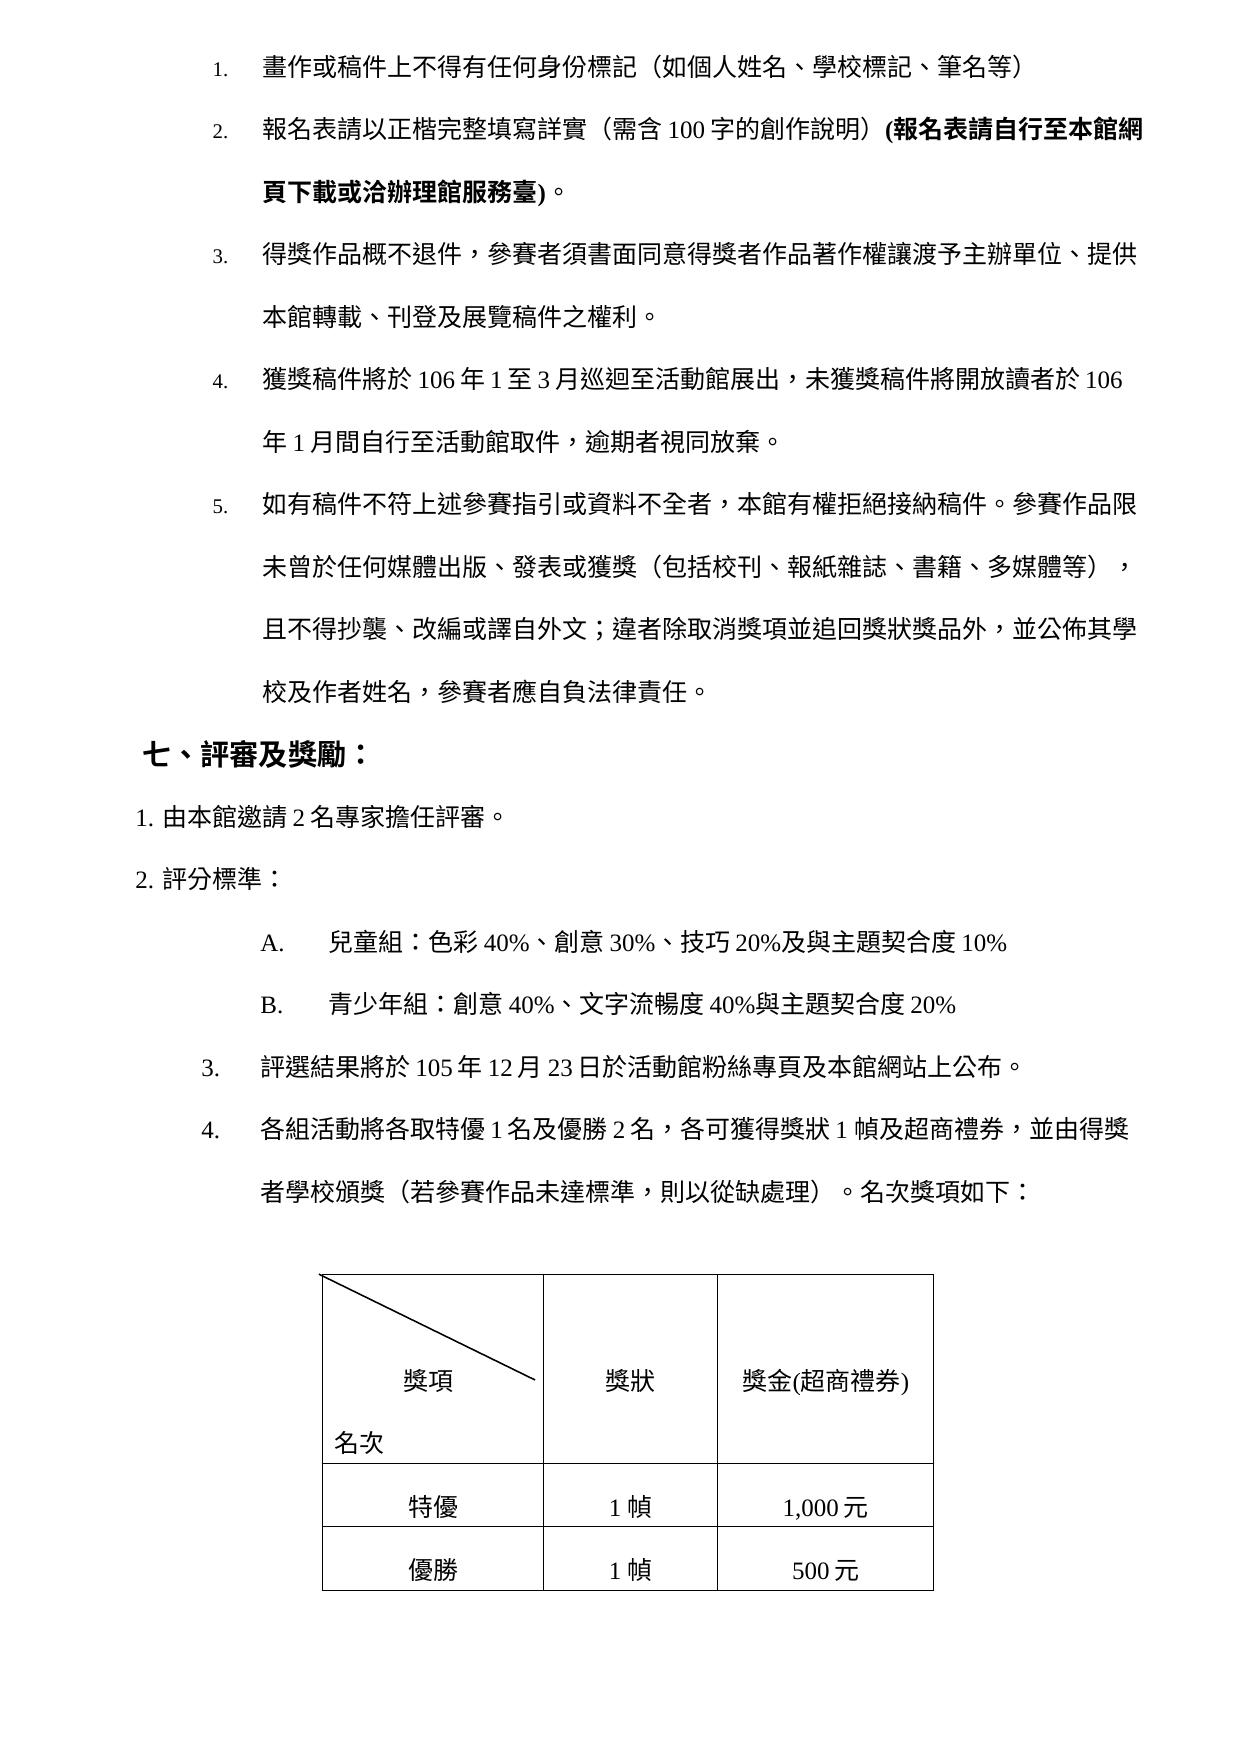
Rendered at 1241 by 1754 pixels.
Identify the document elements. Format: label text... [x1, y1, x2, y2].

table_cell 優勝 [323, 1527, 543, 1589]
list 評選結果將於105年12月23日於活動館粉絲專頁及本館網站上公布。 [201, 1024, 1144, 1086]
table_cell 1 幀 [544, 1527, 717, 1589]
text 七、評審及獎勵： [142, 711, 1144, 774]
table_cell 500元 [718, 1527, 933, 1589]
table_cell 特優 [323, 1464, 543, 1526]
list 評分標準： [112, 836, 1144, 899]
list 兒童組：色彩40%、創意30%、技巧20%及與主題契合度10% [178, 899, 1144, 961]
list 由本館邀請2名專家擔任評審。 [112, 774, 1144, 836]
table_header 獎狀 [544, 1275, 717, 1462]
table_header 獎金(超商禮券) [718, 1275, 933, 1462]
table_cell 1 幀 [544, 1464, 717, 1526]
list 如有稿件不符上述參賽指引或資料不全者，本館有權拒絕接納稿件。參賽作品限未曾於任何媒體出版、發表或獲獎（包括校刊、報紙雜誌、書籍、多媒體等），且不得抄襲、改編或譯自外文；違者除取消獎項並追回獎狀獎品外，並公佈其學校及作者姓名，參賽者應自負法律責任。 [212, 461, 1144, 711]
list 各組活動將各取特優1名及優勝2名，各可獲得獎狀1 幀及超商禮券，並由得獎者學校頒獎（若參賽作品未達標準，則以從缺處理）。名次獎項如下： [201, 1086, 1144, 1211]
list 報名表請以正楷完整填寫詳實（需含100字的創作說明）(報名表請自行至本館網頁下載或洽辦理館服務臺)。 [212, 86, 1144, 211]
list 得獎作品概不退件，參賽者須書面同意得獎者作品著作權讓渡予主辦單位、提供本館轉載、刊登及展覽稿件之權利。 [212, 211, 1144, 336]
list 畫作或稿件上不得有任何身份標記（如個人姓名、學校標記、筆名等） [212, 24, 1144, 86]
table_cell 1,000元 [718, 1464, 933, 1526]
list 獲獎稿件將於106年1至3月巡迴至活動館展出，未獲獎稿件將開放讀者於106年1月間自行至活動館取件，逾期者視同放棄。 [212, 336, 1144, 461]
table_header 獎項 名次 [323, 1275, 543, 1462]
list 青少年組：創意40%、文字流暢度40%與主題契合度20% [178, 961, 1144, 1024]
